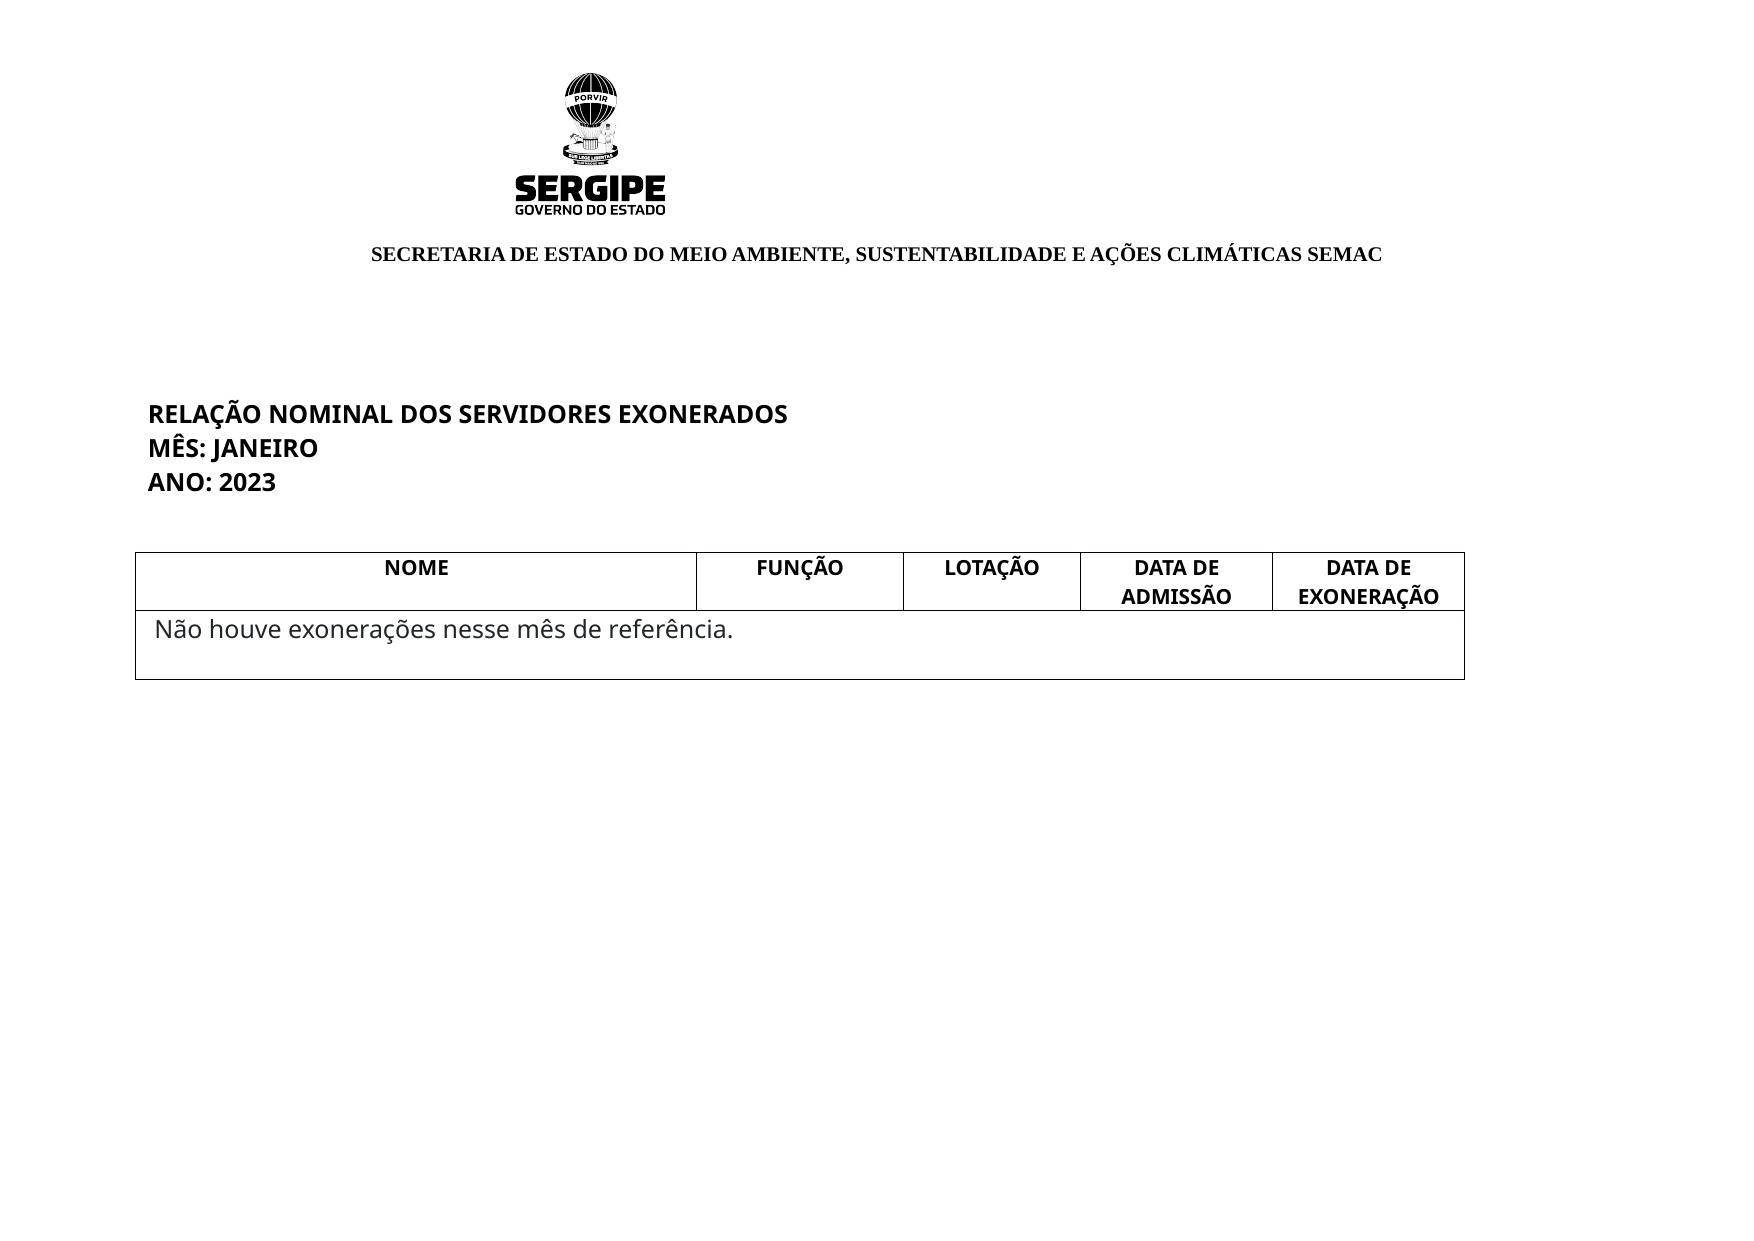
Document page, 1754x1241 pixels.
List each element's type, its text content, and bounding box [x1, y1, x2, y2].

table_header NOME [136, 553, 696, 610]
table_header DATA DE EXONERAÇÃO [1273, 553, 1464, 610]
picture [515, 73, 665, 215]
text ANO: 2023 [148, 465, 1606, 499]
table_header FUNÇÃO [697, 553, 903, 610]
table_header DATA DE ADMISSÃO [1081, 553, 1272, 610]
table_header LOTAÇÃO [904, 553, 1080, 610]
text MÊS: JANEIRO [148, 431, 1606, 465]
text RELAÇÃO NOMINAL DOS SERVIDORES EXONERADOS [148, 397, 1606, 431]
table_cell Não houve exonerações nesse mês de referência. [136, 611, 1464, 679]
